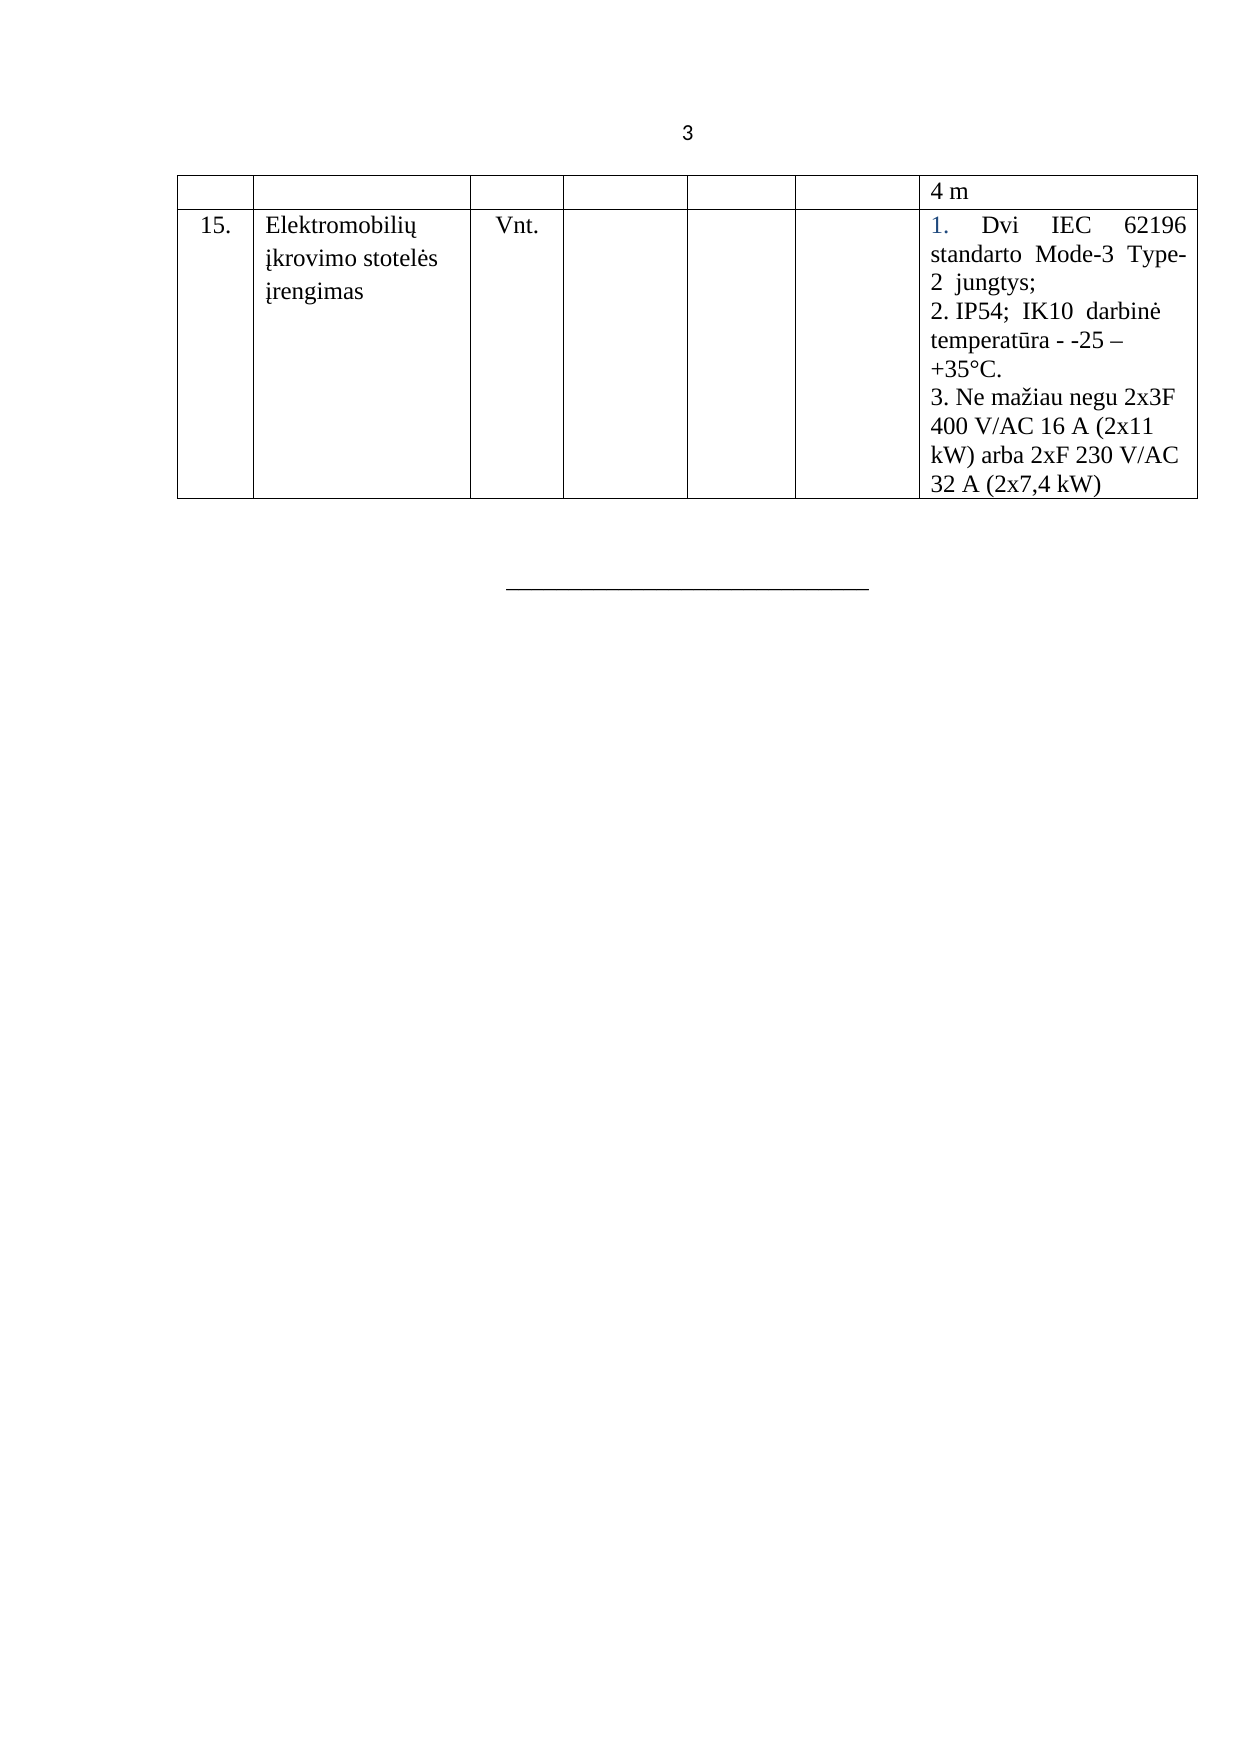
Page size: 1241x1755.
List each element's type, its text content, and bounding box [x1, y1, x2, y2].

text _____________________________ [177, 564, 1198, 593]
table_cell [796, 176, 919, 209]
table_cell 15. [178, 210, 253, 497]
table_cell [564, 210, 687, 497]
table_cell [688, 176, 795, 209]
table_cell [471, 176, 563, 209]
table_cell [564, 176, 687, 209]
table_cell 1. Dvi IEC 62196 standarto Mode-3 Type-2 jungtys; 2. IP54; IK10 darbinė temperatūra - -25 – +35°C. 3. Ne mažiau negu 2x3F 400 V/AC 16 A (2x11 kW) arba 2xF 230 V/AC 32 A (2x7,4 kW) [920, 210, 1197, 497]
table_cell [254, 176, 470, 209]
table_cell [796, 210, 919, 497]
table_cell Vnt. [471, 210, 563, 497]
table_cell 4 m [920, 176, 1197, 209]
table_cell [178, 176, 253, 209]
table_cell [688, 210, 795, 497]
table_cell Elektromobilių įkrovimo stotelės įrengimas [254, 210, 470, 497]
